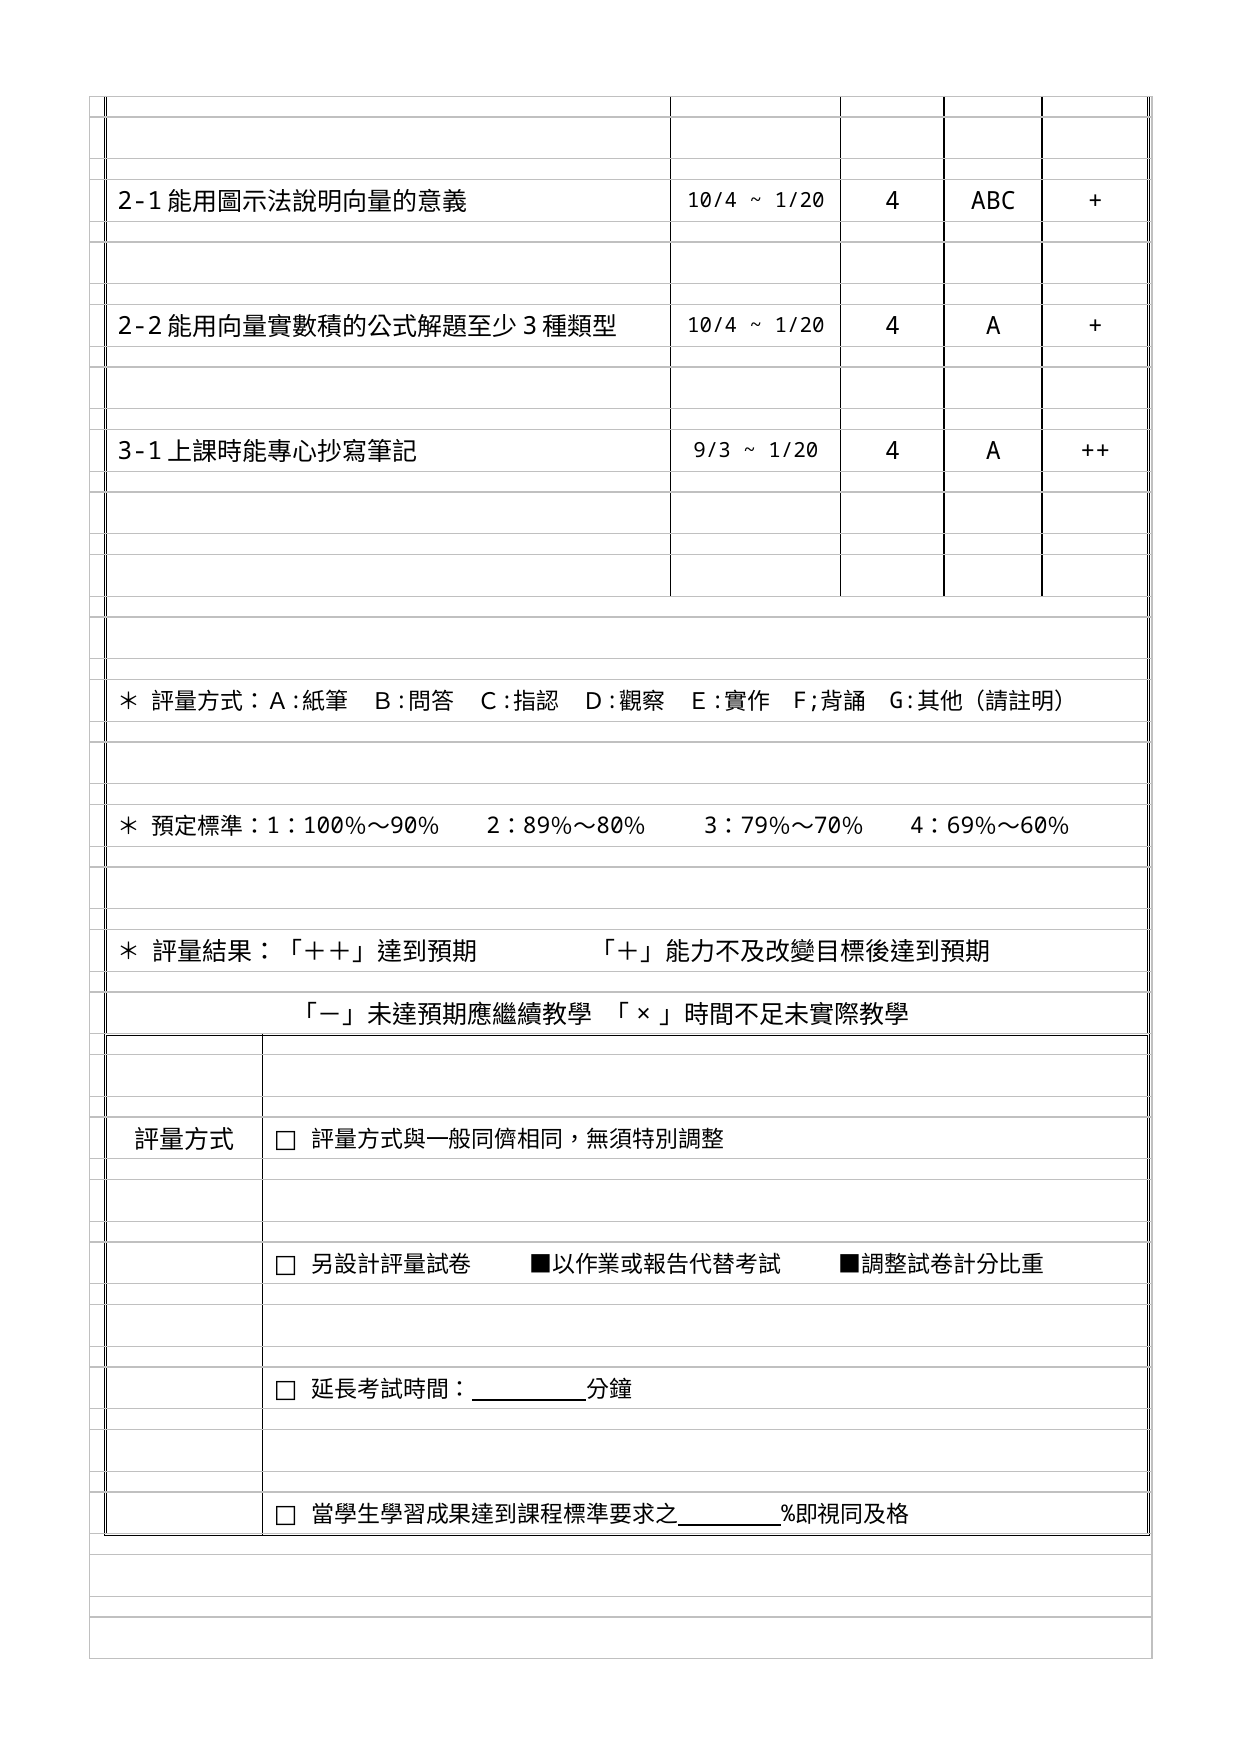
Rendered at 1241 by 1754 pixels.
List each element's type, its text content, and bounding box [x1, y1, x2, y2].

table_cell 4 [841, 180, 943, 221]
table_cell 2-1能用圖示法說明向量的意義 [107, 180, 670, 221]
table_cell [107, 1368, 262, 1408]
table_cell 評量方式與一般同儕相同，無須特別調整 另設計評量試卷 ■以作業或報告代替考試 ■調整試卷計分比重 延長考試時間： 分鐘 當學生學習成果達到課程標準要求之 %即視同及格 其他： [263, 1493, 1147, 1533]
table_cell 評量方式與一般同儕相同，無須特別調整 另設計評量試卷 ■以作業或報告代替考試 ■調整試卷計分比重 延長考試時間： 分鐘 當學生學習成果達到課程標準要求之 %即視同及格 其他： [263, 1347, 1147, 1366]
table_cell 評量方式與一般同儕相同，無須特別調整 另設計評量試卷 ■以作業或報告代替考試 ■調整試卷計分比重 延長考試時間： 分鐘 當學生學習成果達到課程標準要求之 %即視同及格 其他： [263, 1118, 1147, 1158]
table_cell 評量方式與一般同儕相同，無須特別調整 另設計評量試卷 ■以作業或報告代替考試 ■調整試卷計分比重 延長考試時間： 分鐘 當學生學習成果達到課程標準要求之 %即視同及格 其他： [263, 1472, 1147, 1491]
table_cell [945, 493, 1041, 533]
table_cell [945, 243, 1041, 283]
table_cell [107, 722, 1147, 741]
table_cell [107, 1472, 262, 1491]
table_cell [107, 1347, 262, 1366]
table_cell [671, 368, 840, 408]
table_cell [841, 555, 943, 596]
table_cell [841, 409, 943, 429]
table_cell [107, 1284, 262, 1304]
table_cell ＊ 評量方式：Ａ:紙筆 Ｂ:問答 Ｃ:指認 Ｄ:觀察 Ｅ:實作 F;背誦 G:其他（請註明） [107, 680, 1147, 721]
table_cell [945, 97, 1041, 116]
table_cell [107, 409, 670, 429]
table_cell [107, 847, 1147, 866]
table_cell 評量方式與一般同儕相同，無須特別調整 另設計評量試卷 ■以作業或報告代替考試 ■調整試卷計分比重 延長考試時間： 分鐘 當學生學習成果達到課程標準要求之 %即視同及格 其他： [263, 1305, 1147, 1346]
table_cell [945, 159, 1041, 179]
table_cell [107, 222, 670, 241]
table_cell [671, 555, 840, 596]
table_cell [107, 1097, 262, 1116]
table_cell [1043, 534, 1147, 554]
table_cell [671, 409, 840, 429]
table_cell 10/4 ~ 1/20 [671, 305, 840, 346]
table_cell [671, 493, 840, 533]
table_cell [107, 1493, 262, 1533]
table_cell 4 [841, 430, 943, 471]
table_cell [1043, 159, 1147, 179]
table_cell [671, 534, 840, 554]
table_cell [107, 784, 1147, 804]
table_cell [841, 159, 943, 179]
table_cell 10/4 ~ 1/20 [671, 180, 840, 221]
table_cell 3-1上課時能專心抄寫筆記 [107, 430, 670, 471]
table_cell [1043, 347, 1147, 366]
table_cell [107, 909, 1147, 929]
table_cell [945, 118, 1041, 158]
table_cell ＊ 評量結果：「＋＋」達到預期 「＋」能力不及改變目標後達到預期 [107, 930, 1147, 971]
table_cell [1043, 472, 1147, 491]
table_cell [107, 618, 1147, 658]
table_cell [107, 368, 670, 408]
table_cell [671, 284, 840, 304]
table_cell 4 [841, 305, 943, 346]
table_cell [841, 284, 943, 304]
table_cell [1043, 97, 1147, 116]
table_cell 評量方式與一般同儕相同，無須特別調整 另設計評量試卷 ■以作業或報告代替考試 ■調整試卷計分比重 延長考試時間： 分鐘 當學生學習成果達到課程標準要求之 %即視同及格 其他： [263, 1409, 1147, 1429]
table_cell [671, 159, 840, 179]
table_cell 評量方式與一般同儕相同，無須特別調整 另設計評量試卷 ■以作業或報告代替考試 ■調整試卷計分比重 延長考試時間： 分鐘 當學生學習成果達到課程標準要求之 %即視同及格 其他： [263, 1368, 1147, 1408]
table_cell [107, 1036, 262, 1054]
table_cell A [945, 305, 1041, 346]
table_cell 評量方式與一般同儕相同，無須特別調整 另設計評量試卷 ■以作業或報告代替考試 ■調整試卷計分比重 延長考試時間： 分鐘 當學生學習成果達到課程標準要求之 %即視同及格 其他： [263, 1097, 1147, 1116]
table_cell [945, 222, 1041, 241]
table_cell [107, 1305, 262, 1346]
table_cell [107, 97, 670, 116]
table_cell [841, 243, 943, 283]
table_cell 評量方式與一般同儕相同，無須特別調整 另設計評量試卷 ■以作業或報告代替考試 ■調整試卷計分比重 延長考試時間： 分鐘 當學生學習成果達到課程標準要求之 %即視同及格 其他： [263, 1243, 1147, 1283]
table_cell [1043, 409, 1147, 429]
table_cell [841, 222, 943, 241]
table_cell 評量方式與一般同儕相同，無須特別調整 另設計評量試卷 ■以作業或報告代替考試 ■調整試卷計分比重 延長考試時間： 分鐘 當學生學習成果達到課程標準要求之 %即視同及格 其他： [263, 1430, 1147, 1471]
table_cell [1043, 243, 1147, 283]
table_cell [107, 659, 1147, 679]
table_cell A [945, 430, 1041, 471]
table_cell [107, 1409, 262, 1429]
table_cell ABC [945, 180, 1041, 221]
table_cell [107, 1055, 262, 1096]
table_cell [1043, 118, 1147, 158]
table_cell [945, 347, 1041, 366]
table_cell [1043, 555, 1147, 596]
table_cell [107, 493, 670, 533]
table_cell [841, 118, 943, 158]
table_cell 2-2能用向量實數積的公式解題至少3種類型 [107, 305, 670, 346]
table_cell 評量方式與一般同儕相同，無須特別調整 另設計評量試卷 ■以作業或報告代替考試 ■調整試卷計分比重 延長考試時間： 分鐘 當學生學習成果達到課程標準要求之 %即視同及格 其他： [263, 1055, 1147, 1096]
table_cell [841, 534, 943, 554]
table_cell [107, 1180, 262, 1221]
table_cell [671, 118, 840, 158]
table_cell [841, 368, 943, 408]
table_cell [107, 243, 670, 283]
table_cell [107, 472, 670, 491]
table_cell [107, 972, 1147, 991]
table_cell [671, 97, 840, 116]
table_cell [107, 868, 1147, 908]
table_cell [107, 743, 1147, 783]
table_cell [107, 1222, 262, 1241]
table_cell [1043, 222, 1147, 241]
table_cell [945, 409, 1041, 429]
table_cell [945, 284, 1041, 304]
table_cell [107, 597, 1147, 616]
table_cell [671, 243, 840, 283]
table_cell + [1043, 305, 1147, 346]
table_cell [671, 222, 840, 241]
table_cell [107, 118, 670, 158]
table_cell [107, 347, 670, 366]
table_cell 評量方式 [107, 1118, 262, 1158]
table_cell ++ [1043, 430, 1147, 471]
table_cell [107, 534, 670, 554]
table_cell [841, 493, 943, 533]
table_cell [841, 472, 943, 491]
table_cell [107, 1159, 262, 1179]
table_cell + [1043, 180, 1147, 221]
table_cell [841, 347, 943, 366]
table_cell 評量方式與一般同儕相同，無須特別調整 另設計評量試卷 ■以作業或報告代替考試 ■調整試卷計分比重 延長考試時間： 分鐘 當學生學習成果達到課程標準要求之 %即視同及格 其他： [263, 1222, 1147, 1241]
table_cell [1043, 368, 1147, 408]
table_cell [945, 534, 1041, 554]
table_cell [107, 555, 670, 596]
table_cell [671, 472, 840, 491]
table_cell [1043, 284, 1147, 304]
table_cell 評量方式與一般同儕相同，無須特別調整 另設計評量試卷 ■以作業或報告代替考試 ■調整試卷計分比重 延長考試時間： 分鐘 當學生學習成果達到課程標準要求之 %即視同及格 其他： [263, 1180, 1147, 1221]
table_cell [945, 368, 1041, 408]
table_cell 9/3 ~ 1/20 [671, 430, 840, 471]
table_cell [841, 97, 943, 116]
table_cell [107, 1430, 262, 1471]
table_cell 評量方式與一般同儕相同，無須特別調整 另設計評量試卷 ■以作業或報告代替考試 ■調整試卷計分比重 延長考試時間： 分鐘 當學生學習成果達到課程標準要求之 %即視同及格 其他： [263, 1036, 1147, 1054]
table_cell [1043, 493, 1147, 533]
table_cell ＊ 預定標準：1：100％～90％ 2：89％～80％ 3：79％～70％ 4：69％～60％ [107, 805, 1147, 846]
table_cell 評量方式與一般同儕相同，無須特別調整 另設計評量試卷 ■以作業或報告代替考試 ■調整試卷計分比重 延長考試時間： 分鐘 當學生學習成果達到課程標準要求之 %即視同及格 其他： [263, 1284, 1147, 1304]
table_cell [945, 555, 1041, 596]
table_cell [107, 284, 670, 304]
table_cell [107, 1243, 262, 1283]
table_cell [107, 159, 670, 179]
table_cell 「－」未達預期應繼續教學 「 × 」時間不足未實際教學 [107, 993, 1147, 1033]
table_cell [945, 472, 1041, 491]
table_cell [671, 347, 840, 366]
table_cell 評量方式與一般同儕相同，無須特別調整 另設計評量試卷 ■以作業或報告代替考試 ■調整試卷計分比重 延長考試時間： 分鐘 當學生學習成果達到課程標準要求之 %即視同及格 其他： [263, 1159, 1147, 1179]
